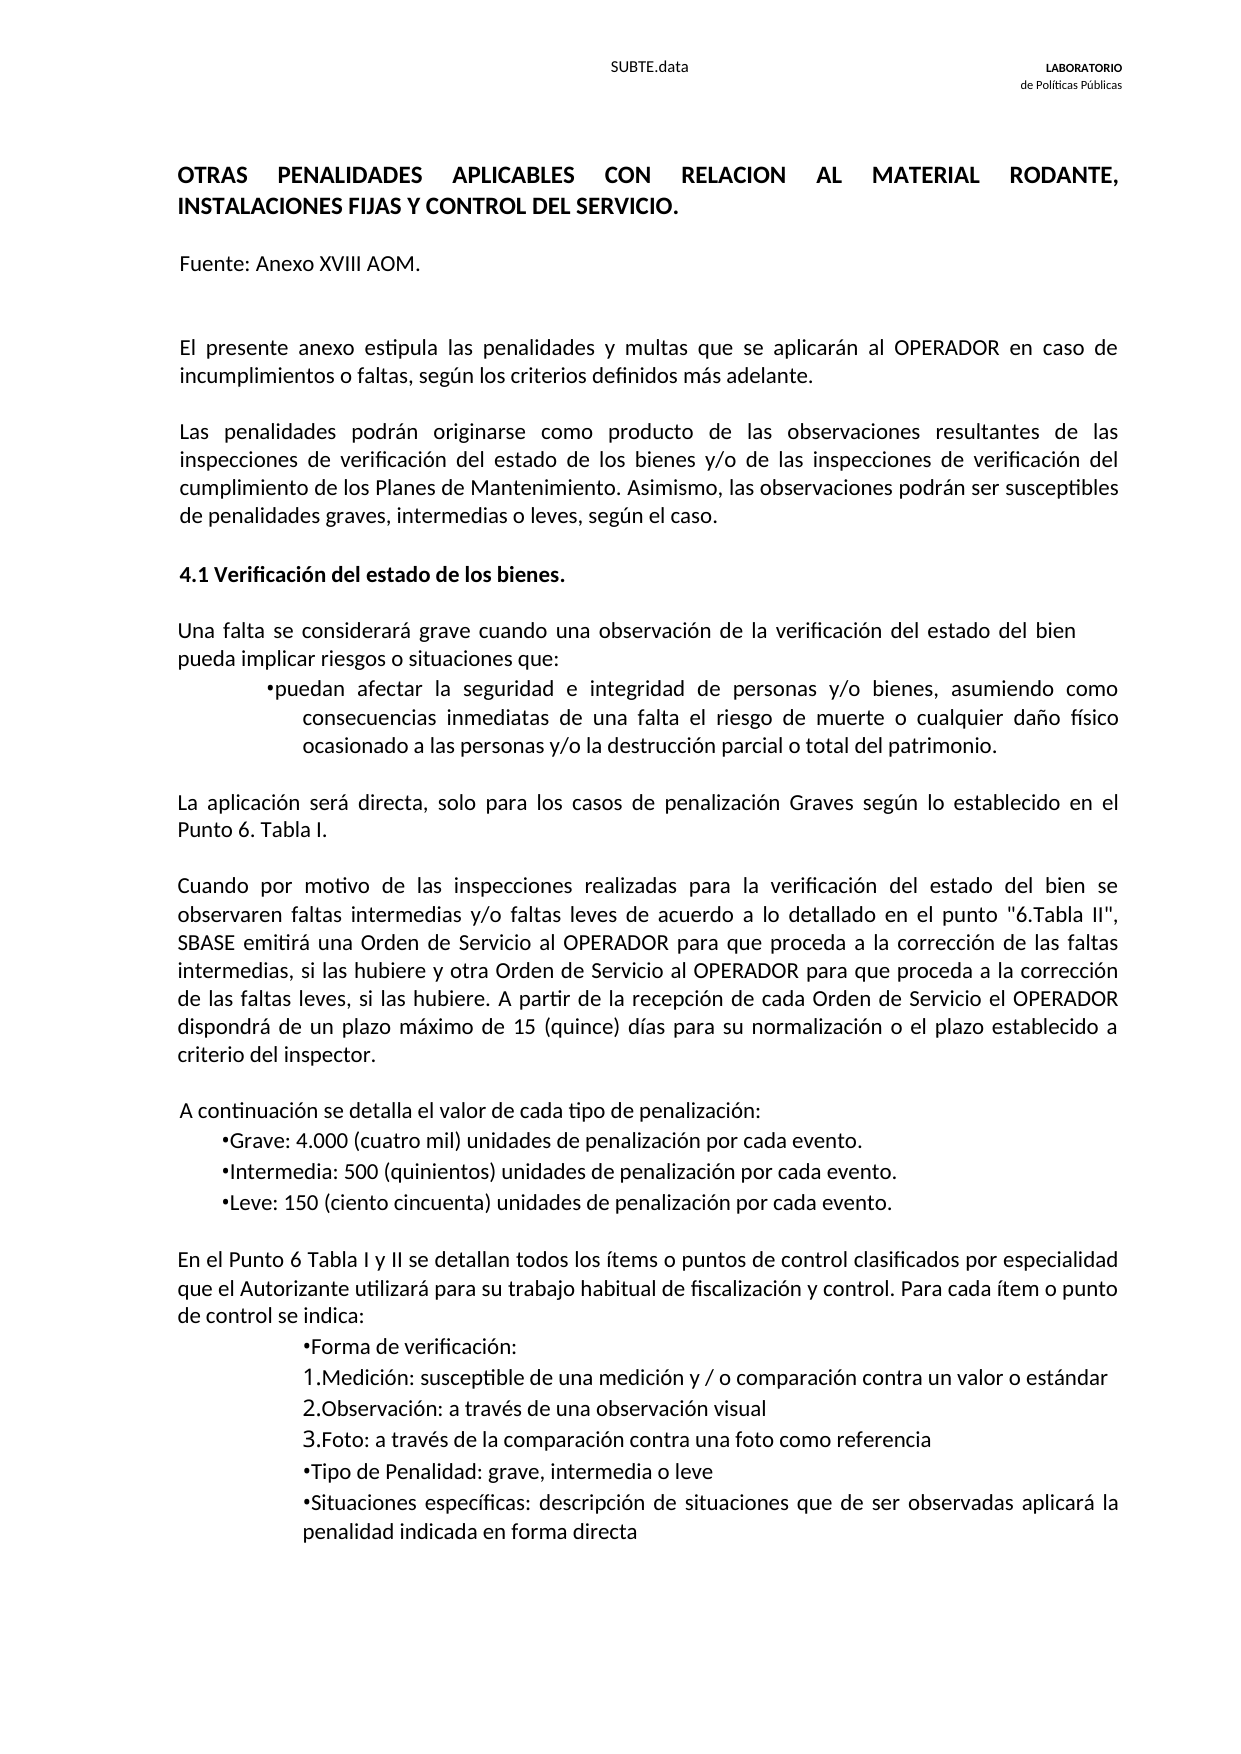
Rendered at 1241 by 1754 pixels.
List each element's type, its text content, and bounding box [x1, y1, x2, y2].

text La aplicación será directa, solo para los casos de penalización Graves según lo establecido en el Punto 6. Tabla I. [177, 788, 1120, 844]
list Grave: 4.000 (cuatro mil) unidades de penalización por cada evento. [221, 1124, 1122, 1155]
list Observación: a través de una observación visual [302, 1392, 1122, 1423]
list Intermedia: 500 (quinientos) unidades de penalización por cada evento. [221, 1155, 1122, 1186]
text 4.1 Verificación del estado de los bienes. [179, 560, 1122, 588]
text Fuente: Anexo XVIII AOM. [179, 249, 1120, 277]
list Situaciones específicas: descripción de situaciones que de ser observadas aplicará la penalidad indicada en forma directa [302, 1486, 1120, 1545]
text En el Punto 6 Tabla I y II se detallan todos los ítems o puntos de control clasificados por especialidad que el Autorizante utilizará para su trabajo habitual de fiscalización y control. Para cada ítem o punto de control se indica: [177, 1246, 1120, 1330]
list Foto: a través de la comparación contra una foto como referencia [302, 1423, 1122, 1455]
text Una falta se considerará grave cuando una observación de la verificación del estado del bien pueda implicar riesgos o situaciones que: [177, 616, 1078, 672]
text Cuando por motivo de las inspecciones realizadas para la verificación del estado del bien se observaren faltas intermedias y/o faltas leves de acuerdo a lo detallado en el punto "6.Tabla II", SBASE emitirá una Orden de Servicio al OPERADOR para que proceda a la corrección de las faltas intermedias, si las hubiere y otra Orden de Servicio al OPERADOR para que proceda a la corrección de las faltas leves, si las hubiere. A partir de la recepción de cada Orden de Servicio el OPERADOR dispondrá de un plazo máximo de 15 (quince) días para su normalización o el plazo establecido a criterio del inspector. [177, 872, 1120, 1068]
text OTRAS PENALIDADES APLICABLES CON RELACION AL MATERIAL RODANTE, INSTALACIONES FIJAS Y CONTROL DEL SERVICIO. [177, 160, 1120, 221]
list Forma de verificación: [302, 1330, 1122, 1361]
list Leve: 150 (ciento cincuenta) unidades de penalización por cada evento. [221, 1186, 1122, 1218]
list puedan afectar la seguridad e integridad de personas y/o bienes, asumiendo como consecuencias inmediatas de una falta el riesgo de muerte o cualquier daño físico ocasionado a las personas y/o la destrucción parcial o total del patrimonio. [266, 672, 1120, 759]
text Las penalidades podrán originarse como producto de las observaciones resultantes de las inspecciones de verificación del estado de los bienes y/o de las inspecciones de verificación del cumplimiento de los Planes de Mantenimiento. Asimismo, las observaciones podrán ser susceptibles de penalidades graves, intermedias o leves, según el caso. [179, 417, 1120, 529]
text El presente anexo estipula las penalidades y multas que se aplicarán al OPERADOR en caso de incumplimientos o faltas, según los criterios definidos más adelante. [179, 333, 1120, 389]
list Tipo de Penalidad: grave, intermedia o leve [302, 1455, 1122, 1486]
list Medición: susceptible de una medición y / o comparación contra un valor o estándar [302, 1361, 1120, 1392]
text A continuación se detalla el valor de cada tipo de penalización: [179, 1096, 1122, 1124]
